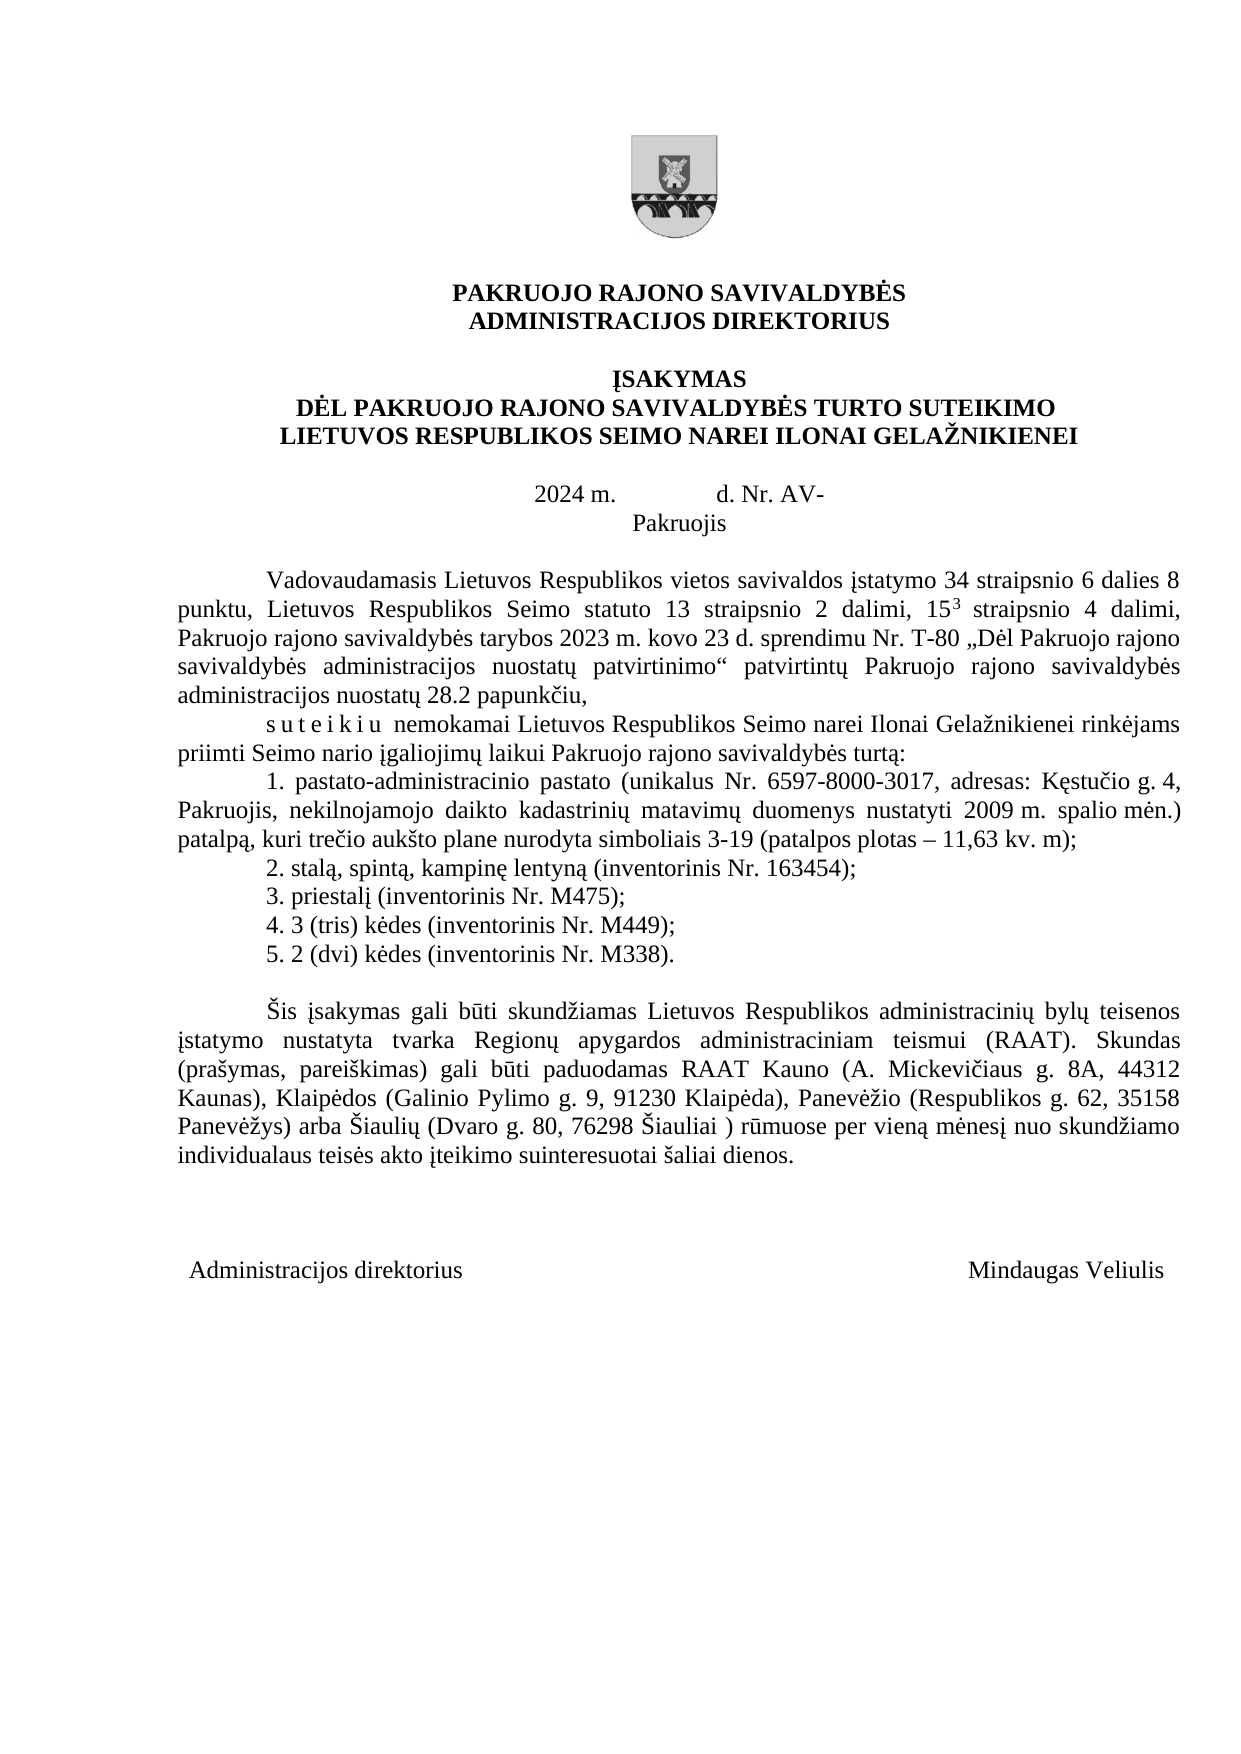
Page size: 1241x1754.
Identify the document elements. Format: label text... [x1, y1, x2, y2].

text ĮSAKYMAS [177, 364, 1181, 393]
table_header Mindaugas Veliulis [675, 1255, 1174, 1284]
text 5. 2 (dvi) kėdes (inventorinis Nr. M338). [177, 939, 1181, 968]
text Vadovaudamasis Lietuvos Respublikos vietos savivaldos įstatymo 34 straipsnio 6 dalies 8 punktu, Lietuvos Respublikos Seimo statuto 13 straipsnio 2 dalimi, 153 straipsnio 4 dalimi, Pakruojo rajono savivaldybės tarybos 2023 m. kovo 23 d. sprendimu Nr. T-80 „Dėl Pakruojo rajono savivaldybės administracijos nuostatų patvirtinimo“ patvirtintų Pakruojo rajono savivaldybės administracijos nuostatų 28.2 papunkčiu, [177, 565, 1181, 709]
text PAKRUOJO RAJONO SAVIVALDYBĖS [177, 278, 1181, 306]
text LIETUVOS RESPUBLIKOS SEIMO NAREI ILONAI GELAŽNIKIENEI [177, 421, 1181, 450]
text ADMINISTRACIJOS DIREKTORIUS [177, 306, 1181, 335]
text Pakruojis [177, 508, 1181, 536]
table_header Administracijos direktorius [177, 1255, 675, 1284]
text Šis įsakymas gali būti skundžiamas Lietuvos Respublikos administracinių bylų teisenos įstatymo nustatyta tvarka Regionų apygardos administraciniam teismui (RAAT). Skundas (prašymas, pareiškimas) gali būti paduodamas RAAT Kauno (A. Mickevičiaus g. 8A, 44312 Kaunas), Klaipėdos (Galinio Pylimo g. 9, 91230 Klaipėda), Panevėžio (Respublikos g. 62, 35158 Panevėžys) arba Šiaulių (Dvaro g. 80, 76298 Šiauliai ) rūmuose per vieną mėnesį nuo skundžiamo individualaus teisės akto įteikimo suinteresuotai šaliai dienos. [177, 996, 1181, 1169]
text 3. priestalį (inventorinis Nr. M475); [177, 881, 1181, 910]
text DĖL PAKRUOJO RAJONO SAVIVALDYBĖS TURTO SUTEIKIMO [177, 393, 1181, 421]
text 2024 m. d. Nr. AV- [177, 479, 1181, 508]
text 1. pastato-administracinio pastato (unikalus Nr. 6597-8000-3017, adresas: Kęstučio g. 4, Pakruojis, nekilnojamojo daikto kadastrinių matavimų duomenys nustatyti 2009 m. spalio mėn.) patalpą, kuri trečio aukšto plane nurodyta simboliais 3-19 (patalpos plotas – 11,63 kv. m); [177, 766, 1181, 853]
text suteikiu nemokamai Lietuvos Respublikos Seimo narei Ilonai Gelažnikienei rinkėjams priimti Seimo nario įgaliojimų laikui Pakruojo rajono savivaldybės turtą: [177, 709, 1181, 766]
text 2. stalą, spintą, kampinę lentyną (inventorinis Nr. 163454); [177, 853, 1181, 881]
text 4. 3 (tris) kėdes (inventorinis Nr. M449); [177, 910, 1181, 939]
